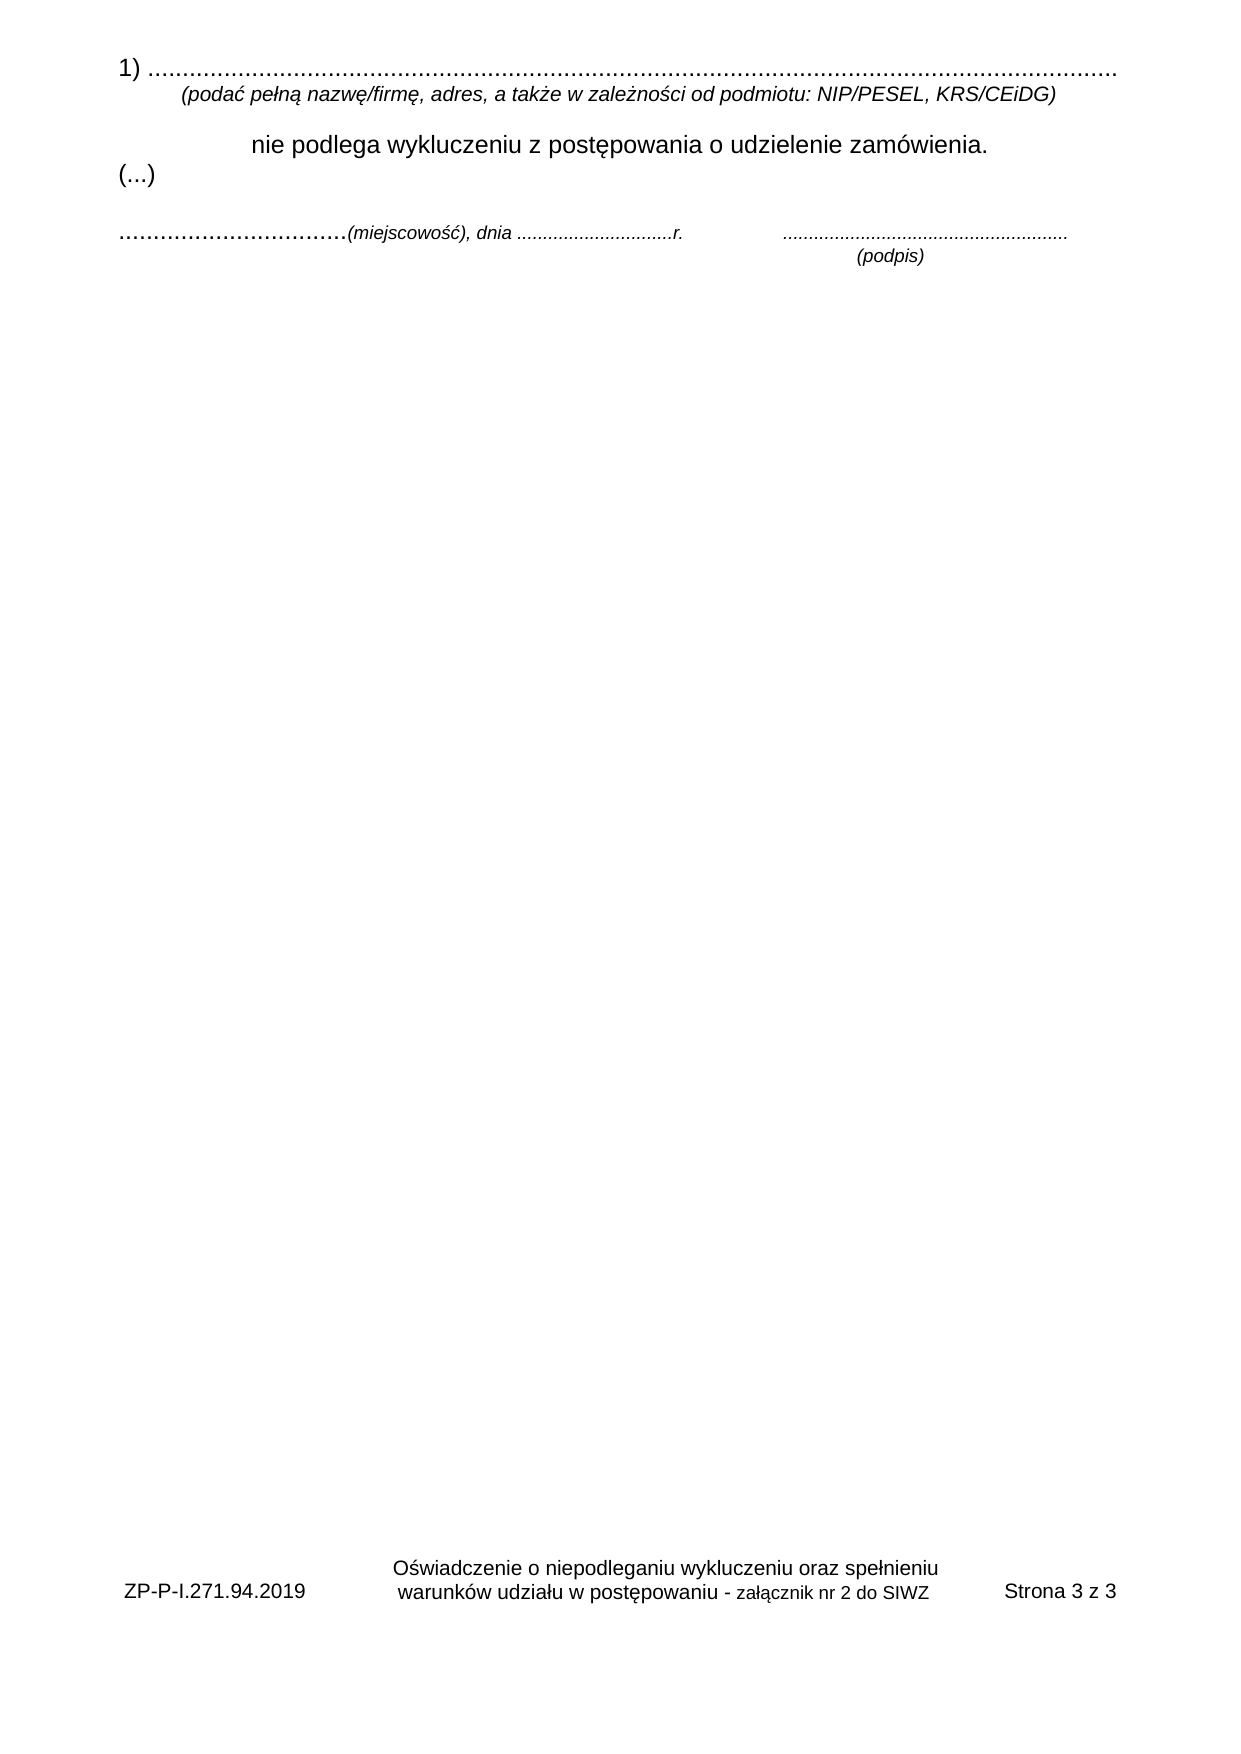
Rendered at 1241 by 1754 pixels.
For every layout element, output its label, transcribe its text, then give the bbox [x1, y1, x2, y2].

text 1) ............................................................................................................................................ [118, 53, 1122, 82]
text (podpis) [118, 245, 1122, 266]
text .................................(miejscowość), dnia ..............................r. ....................................................... [118, 216, 1122, 245]
text (podać pełną nazwę/firmę, adres, a także w zależności od podmiotu: NIP/PESEL, KRS/CEiDG) [118, 82, 1122, 106]
text (...) [118, 158, 1122, 187]
text nie podlega wykluczeniu z postępowania o udzielenie zamówienia. [118, 130, 1122, 158]
